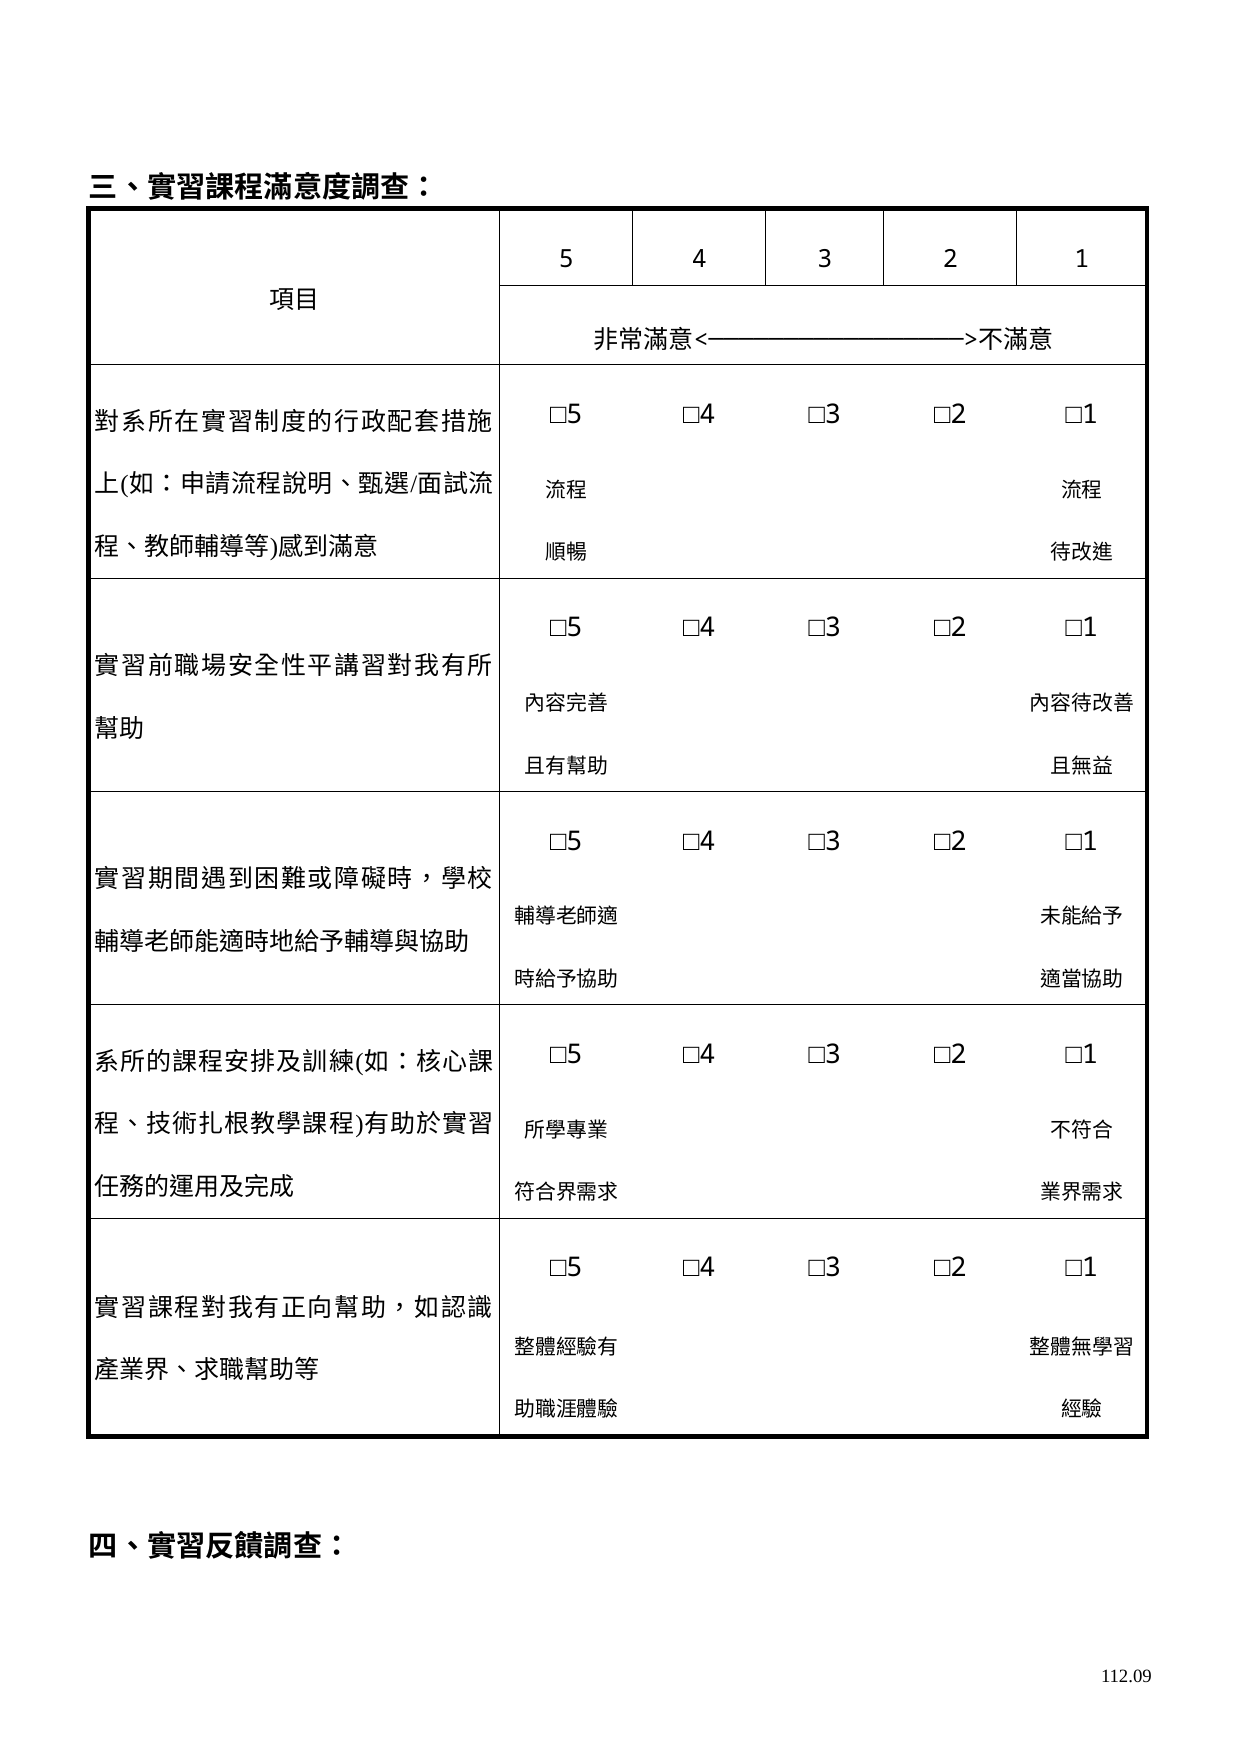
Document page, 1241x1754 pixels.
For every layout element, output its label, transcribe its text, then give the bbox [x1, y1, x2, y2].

table_cell □1 [1017, 579, 1145, 653]
table_cell 非常滿意<─────────────────>不滿意 [500, 286, 1145, 364]
table_header 項目 [91, 211, 499, 364]
table_cell □5 [500, 1005, 633, 1079]
table_cell □2 [884, 365, 1017, 439]
table_cell □3 [766, 1219, 884, 1293]
table_cell [884, 653, 1017, 791]
table_header 5 [500, 211, 632, 285]
table_cell □3 [766, 579, 884, 653]
table_cell □2 [884, 1005, 1017, 1079]
table_header 3 [766, 211, 883, 285]
table_cell □5 [500, 365, 633, 439]
table_cell [633, 1293, 766, 1434]
table_cell □5 [500, 1219, 633, 1293]
table_cell 未能給予 適當協助 [1017, 866, 1145, 1004]
table_cell [633, 440, 766, 577]
text 三、實習課程滿意度調查： [89, 143, 1152, 206]
table_header 4 [633, 211, 765, 285]
table_cell [884, 440, 1017, 577]
table_cell □3 [766, 1005, 884, 1079]
table_cell □2 [884, 1219, 1017, 1293]
table_cell 實習課程對我有正向幫助，如認識產業界、求職幫助等 [91, 1219, 499, 1434]
table_cell [766, 440, 884, 577]
table_cell 整體無學習經驗 [1017, 1293, 1145, 1434]
table_cell 輔導老師適時給予協助 [500, 866, 633, 1004]
table_cell □4 [633, 365, 766, 439]
table_cell [766, 1293, 884, 1434]
table_cell [633, 866, 766, 1004]
table_cell □1 [1017, 1005, 1145, 1079]
table_cell □1 [1017, 365, 1145, 439]
table_cell 整體經驗有助職涯體驗 [500, 1293, 633, 1434]
table_cell □1 [1017, 792, 1145, 866]
table_cell 內容待改善且無益 [1017, 653, 1145, 791]
table_cell 流程 順暢 [500, 440, 633, 577]
table_cell □3 [766, 365, 884, 439]
table_header 1 [1017, 211, 1145, 285]
table_cell 實習前職場安全性平講習對我有所幫助 [91, 579, 499, 791]
table_cell □5 [500, 792, 633, 866]
table_cell □2 [884, 792, 1017, 866]
table_cell □4 [633, 1219, 766, 1293]
table_cell 內容完善 且有幫助 [500, 653, 633, 791]
table_cell □5 [500, 579, 633, 653]
table_cell □4 [633, 792, 766, 866]
table_cell [766, 866, 884, 1004]
table_cell 對系所在實習制度的行政配套措施上(如：申請流程說明、甄選/面試流程、教師輔導等)感到滿意 [91, 365, 499, 577]
table_cell [766, 653, 884, 791]
table_cell [633, 1080, 766, 1217]
table_cell [884, 866, 1017, 1004]
table_cell [766, 1080, 884, 1217]
table_cell [884, 1293, 1017, 1434]
table_cell [633, 653, 766, 791]
table_cell 系所的課程安排及訓練(如：核心課程、技術扎根教學課程)有助於實習任務的運用及完成 [91, 1005, 499, 1217]
table_cell 流程 待改進 [1017, 440, 1145, 577]
table_cell □3 [766, 792, 884, 866]
table_cell 實習期間遇到困難或障礙時，學校輔導老師能適時地給予輔導與協助 [91, 792, 499, 1004]
table_cell □4 [633, 579, 766, 653]
table_cell □2 [884, 579, 1017, 653]
table_cell □4 [633, 1005, 766, 1079]
table_cell □1 [1017, 1219, 1145, 1293]
table_header 2 [884, 211, 1016, 285]
table_cell [884, 1080, 1017, 1217]
table_cell 所學專業 符合界需求 [500, 1080, 633, 1217]
table_cell 不符合 業界需求 [1017, 1080, 1145, 1217]
text 四、實習反饋調查： [89, 1502, 1152, 1564]
